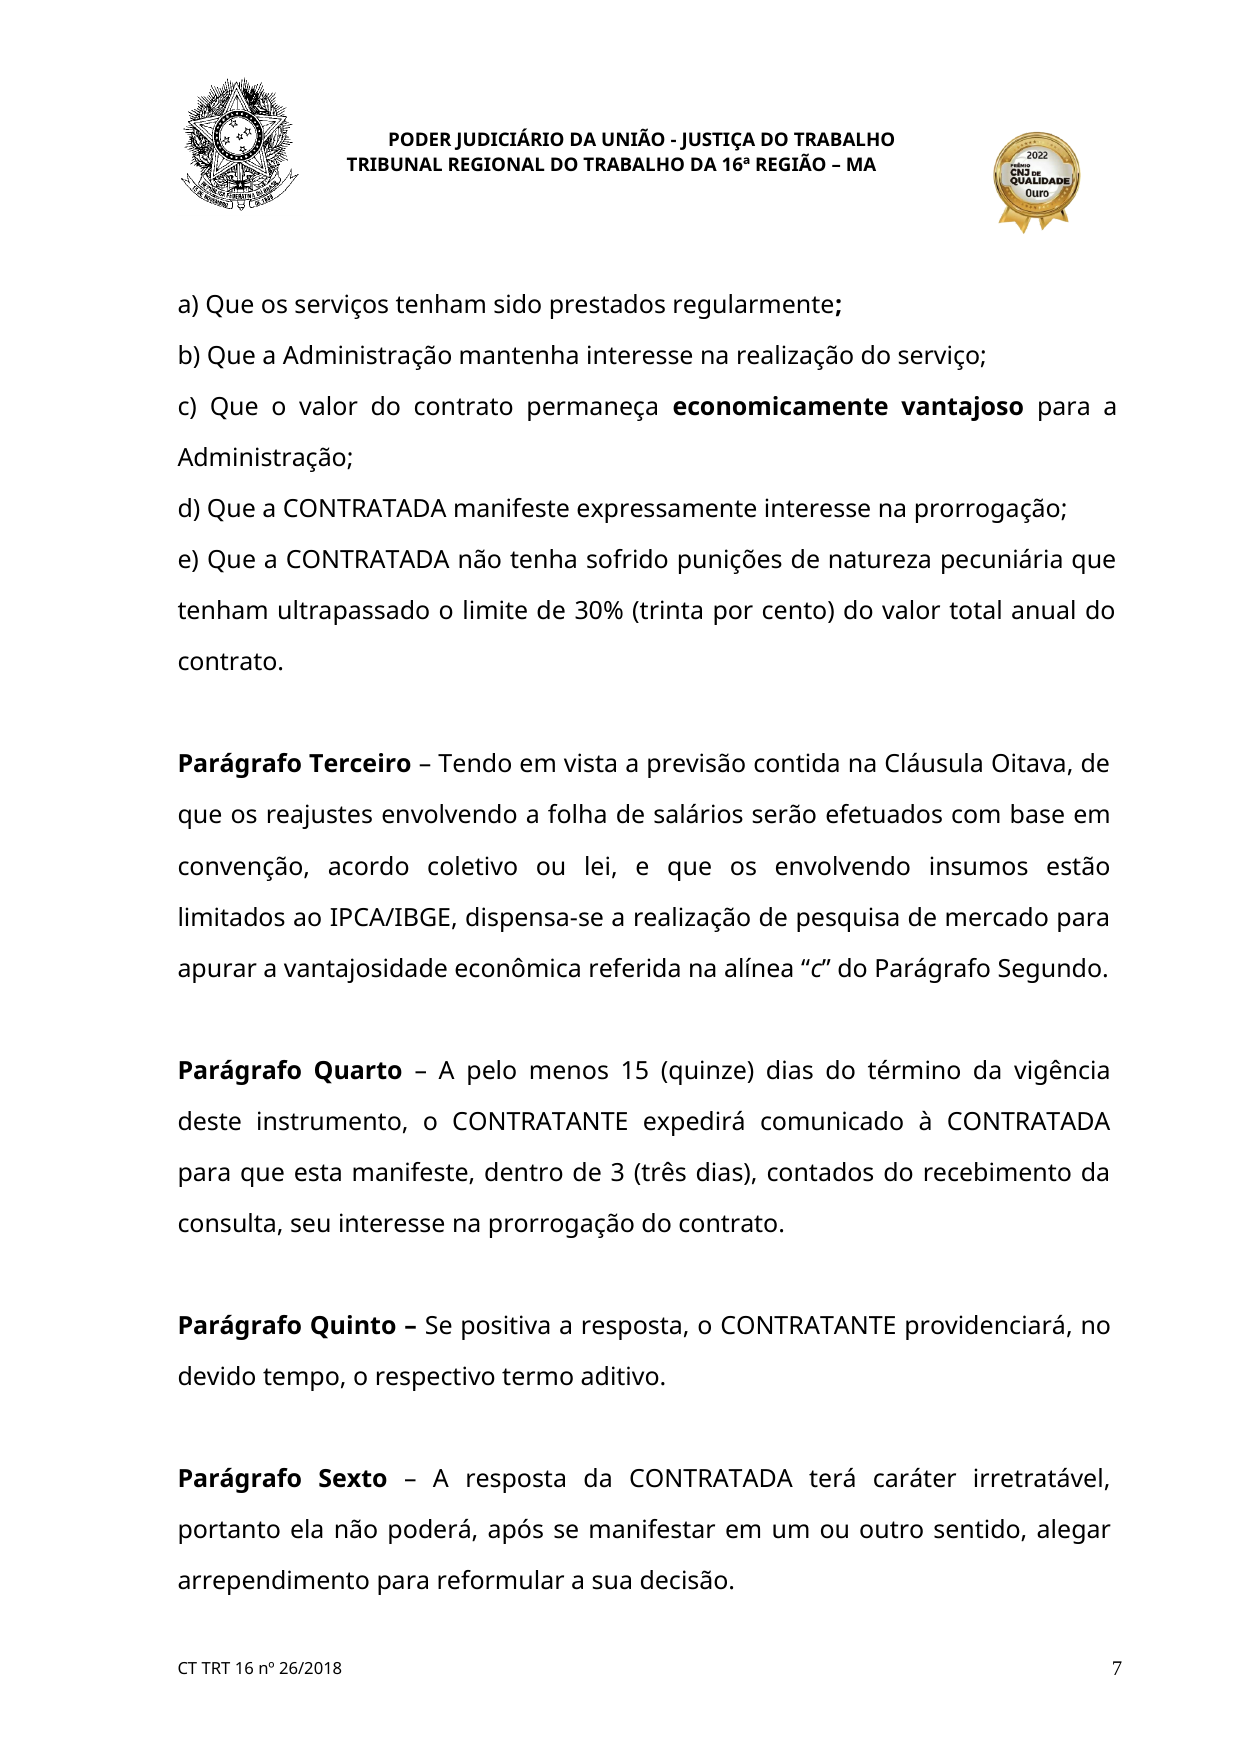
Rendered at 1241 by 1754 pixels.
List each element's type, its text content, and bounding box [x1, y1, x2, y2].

text e) Que a CONTRATADA não tenha sofrido punições de natureza pecuniária que tenham ultrapassado o limite de 30% (trinta por cento) do valor total anual do contrato. [177, 542, 1117, 678]
text c) Que o valor do contrato permaneça economicamente vantajoso para a Administração; [177, 389, 1117, 474]
text Parágrafo Quinto – Se positiva a resposta, o CONTRATANTE providenciará, no devido tempo, o respectivo termo aditivo. [177, 1308, 1112, 1393]
text Parágrafo Terceiro – Tendo em vista a previsão contida na Cláusula Oitava, de que os reajustes envolvendo a folha de salários serão efetuados com base em convenção, acordo coletivo ou lei, e que os envolvendo insumos estão limitados ao IPCA/IBGE, dispensa-se a realização de pesquisa de mercado para apurar a vantajosidade econômica referida na alínea “c” do Parágrafo Segundo. [177, 746, 1112, 984]
picture [968, 113, 1099, 246]
text Parágrafo Sexto – A resposta da CONTRATADA terá caráter irretratável, portanto ela não poderá, após se manifestar em um ou outro sentido, alegar arrependimento para reformular a sua decisão. [177, 1461, 1112, 1597]
text b) Que a Administração mantenha interesse na realização do serviço; [177, 338, 1117, 372]
text d) Que a CONTRATADA manifeste expressamente interesse na prorrogação; [177, 491, 1117, 525]
text a) Que os serviços tenham sido prestados regularmente; [177, 287, 1117, 321]
text Parágrafo Quarto – A pelo menos 15 (quinze) dias do término da vigência deste instrumento, o CONTRATANTE expedirá comunicado à CONTRATADA para que esta manifeste, dentro de 3 (três dias), contados do recebimento da consulta, seu interesse na prorrogação do contrato. [177, 1052, 1112, 1239]
picture [177, 75, 303, 216]
